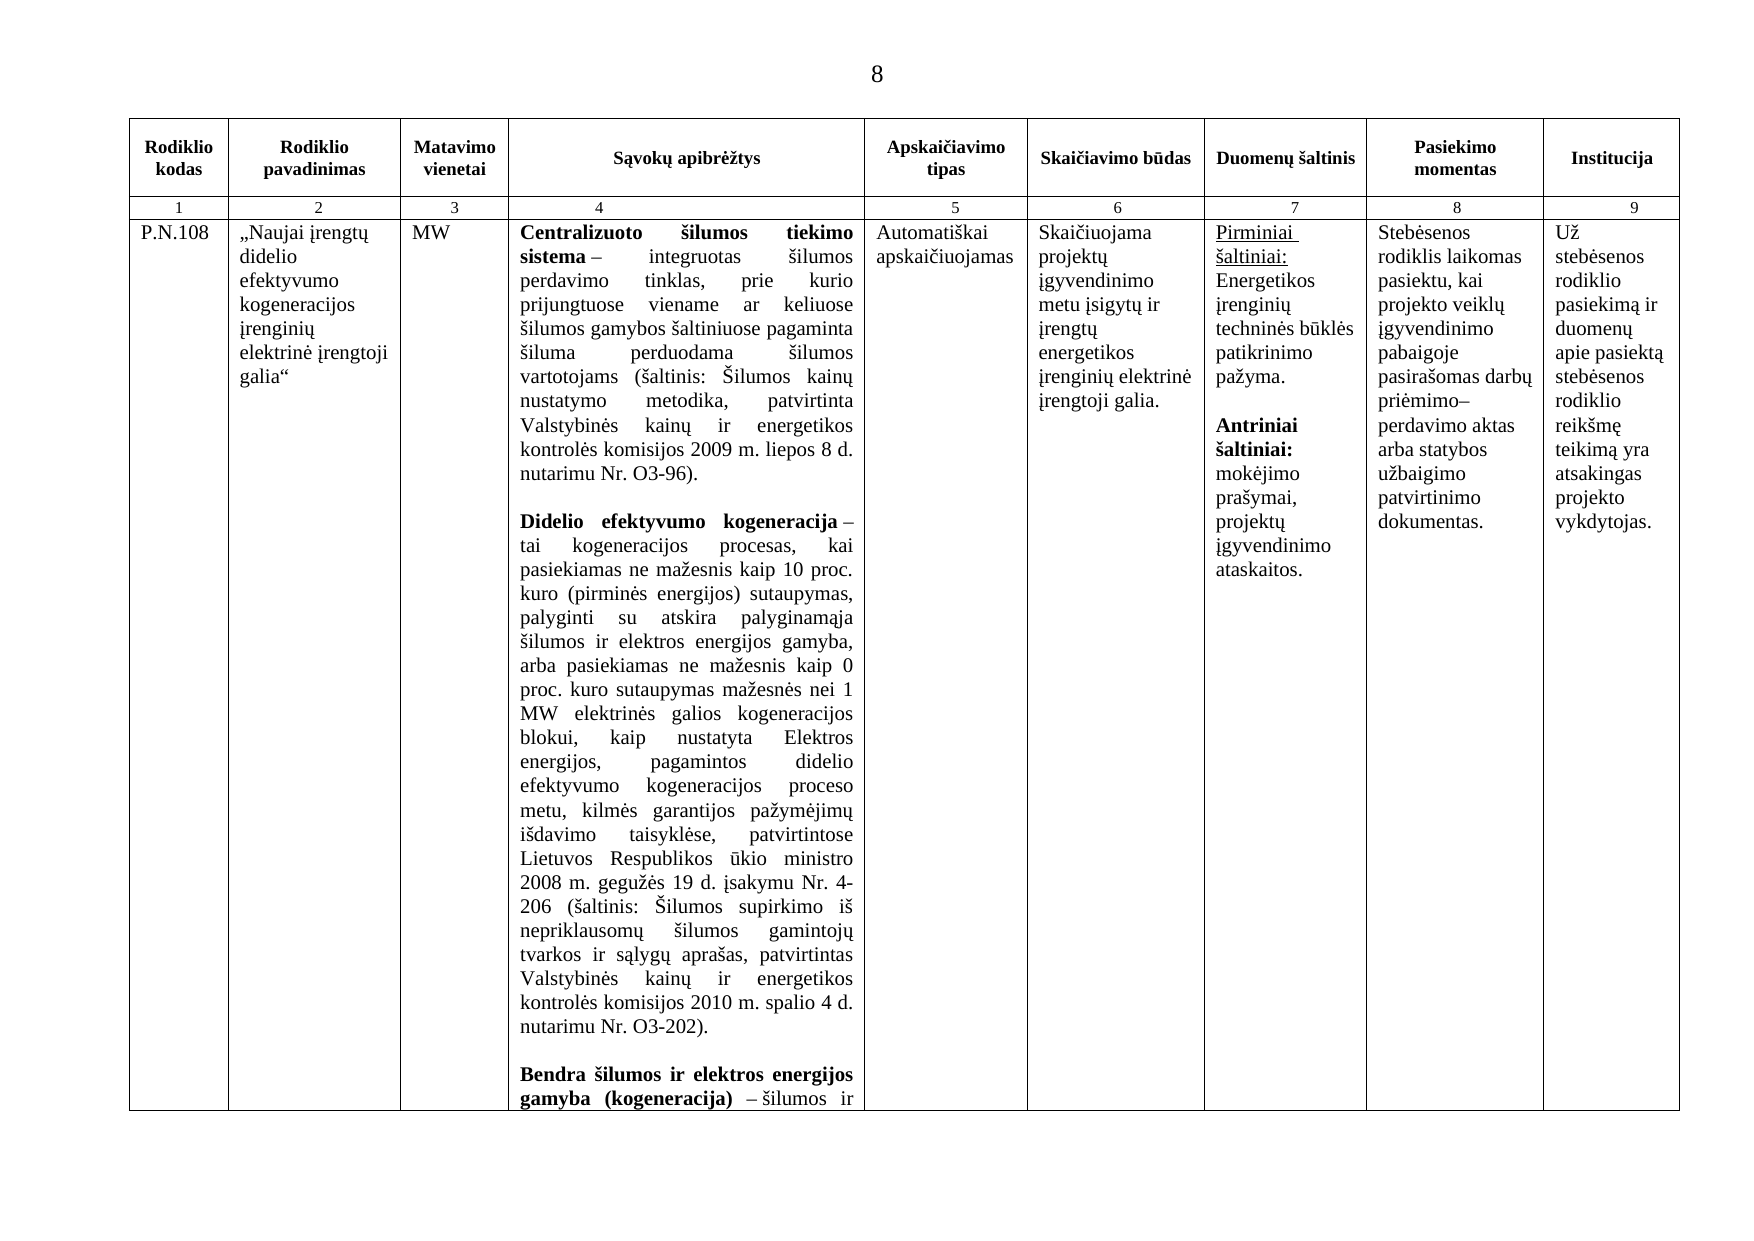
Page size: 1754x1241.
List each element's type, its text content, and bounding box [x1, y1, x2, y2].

table_cell 6 [1028, 197, 1204, 219]
table_cell MW [401, 220, 508, 1110]
table_cell Pirminiai šaltiniai: Energetikos įrenginių techninės būklės patikrinimo pažyma. Antriniai šaltiniai: mokėjimo prašymai, projektų įgyvendinimo ataskaitos. [1205, 220, 1366, 1110]
table_cell 1 [130, 197, 228, 219]
table_header Matavimo vienetai [401, 119, 508, 196]
table_header Apskaičiavimo tipas [865, 119, 1027, 196]
table_cell 5 [865, 197, 1027, 219]
table_cell Centralizuoto šilumos tiekimo sistema – integruotas šilumos perdavimo tinklas, prie kurio prijungtuose viename ar keliuose šilumos gamybos šaltiniuose pagaminta šiluma perduodama šilumos vartotojams (šaltinis: Šilumos kainų nustatymo metodika, patvirtinta Valstybinės kainų ir energetikos kontrolės komisijos 2009 m. liepos 8 d. nutarimu Nr. O3-96). Didelio efektyvumo kogeneracija – tai kogeneracijos procesas, kai pasiekiamas ne mažesnis kaip 10 proc. kuro (pirminės energijos) sutaupymas, palyginti su atskira palyginamąja šilumos ir elektros energijos gamyba, arba pasiekiamas ne mažesnis kaip 0 proc. kuro sutaupymas mažesnės nei 1 MW elektrinės galios kogeneracijos blokui, kaip nustatyta Elektros energijos, pagamintos didelio efektyvumo kogeneracijos proceso metu, kilmės garantijos pažymėjimų išdavimo taisyklėse, patvirtintose Lietuvos Respublikos ūkio ministro 2008 m. gegužės 19 d. įsakymu Nr. 4-206 (šaltinis: Šilumos supirkimo iš nepriklausomų šilumos gamintojų tvarkos ir sąlygų aprašas, patvirtintas Valstybinės kainų ir energetikos kontrolės komisijos 2010 m. spalio 4 d. nutarimu Nr. O3-202). Bendra šilumos ir elektros energijos gamyba (kogeneracija) – šilumos ir [509, 220, 864, 1110]
table_cell 2 [229, 197, 400, 219]
table_cell „Naujai įrengtų didelio efektyvumo kogeneracijos įrenginių elektrinė įrengtoji galia“ [229, 220, 400, 1110]
table_header Institucija [1544, 119, 1679, 196]
table_cell 3 [401, 197, 508, 219]
table_cell 8 [1367, 197, 1543, 219]
table_header Duomenų šaltinis [1205, 119, 1366, 196]
table_header Sąvokų apibrėžtys [509, 119, 864, 196]
table_header Pasiekimo momentas [1367, 119, 1543, 196]
table_cell P.N.108 [130, 220, 228, 1110]
table_cell Stebėsenos rodiklis laikomas pasiektu, kai projekto veiklų įgyvendinimo pabaigoje pasirašomas darbų priėmimo–perdavimo aktas arba statybos užbaigimo patvirtinimo dokumentas. [1367, 220, 1543, 1110]
table_header Skaičiavimo būdas [1028, 119, 1204, 196]
table_header Rodiklio pavadinimas [229, 119, 400, 196]
table_cell 4 [509, 197, 864, 219]
table_cell Skaičiuojama projektų įgyvendinimo metu įsigytų ir įrengtų energetikos įrenginių elektrinė įrengtoji galia. [1028, 220, 1204, 1110]
table_cell 9 [1544, 197, 1679, 219]
table_cell Už stebėsenos rodiklio pasiekimą ir duomenų apie pasiektą stebėsenos rodiklio reikšmę teikimą yra atsakingas projekto vykdytojas. [1544, 220, 1679, 1110]
table_cell Automatiškai apskaičiuojamas [865, 220, 1027, 1110]
table_header Rodiklio kodas [130, 119, 228, 196]
table_cell 7 [1205, 197, 1366, 219]
